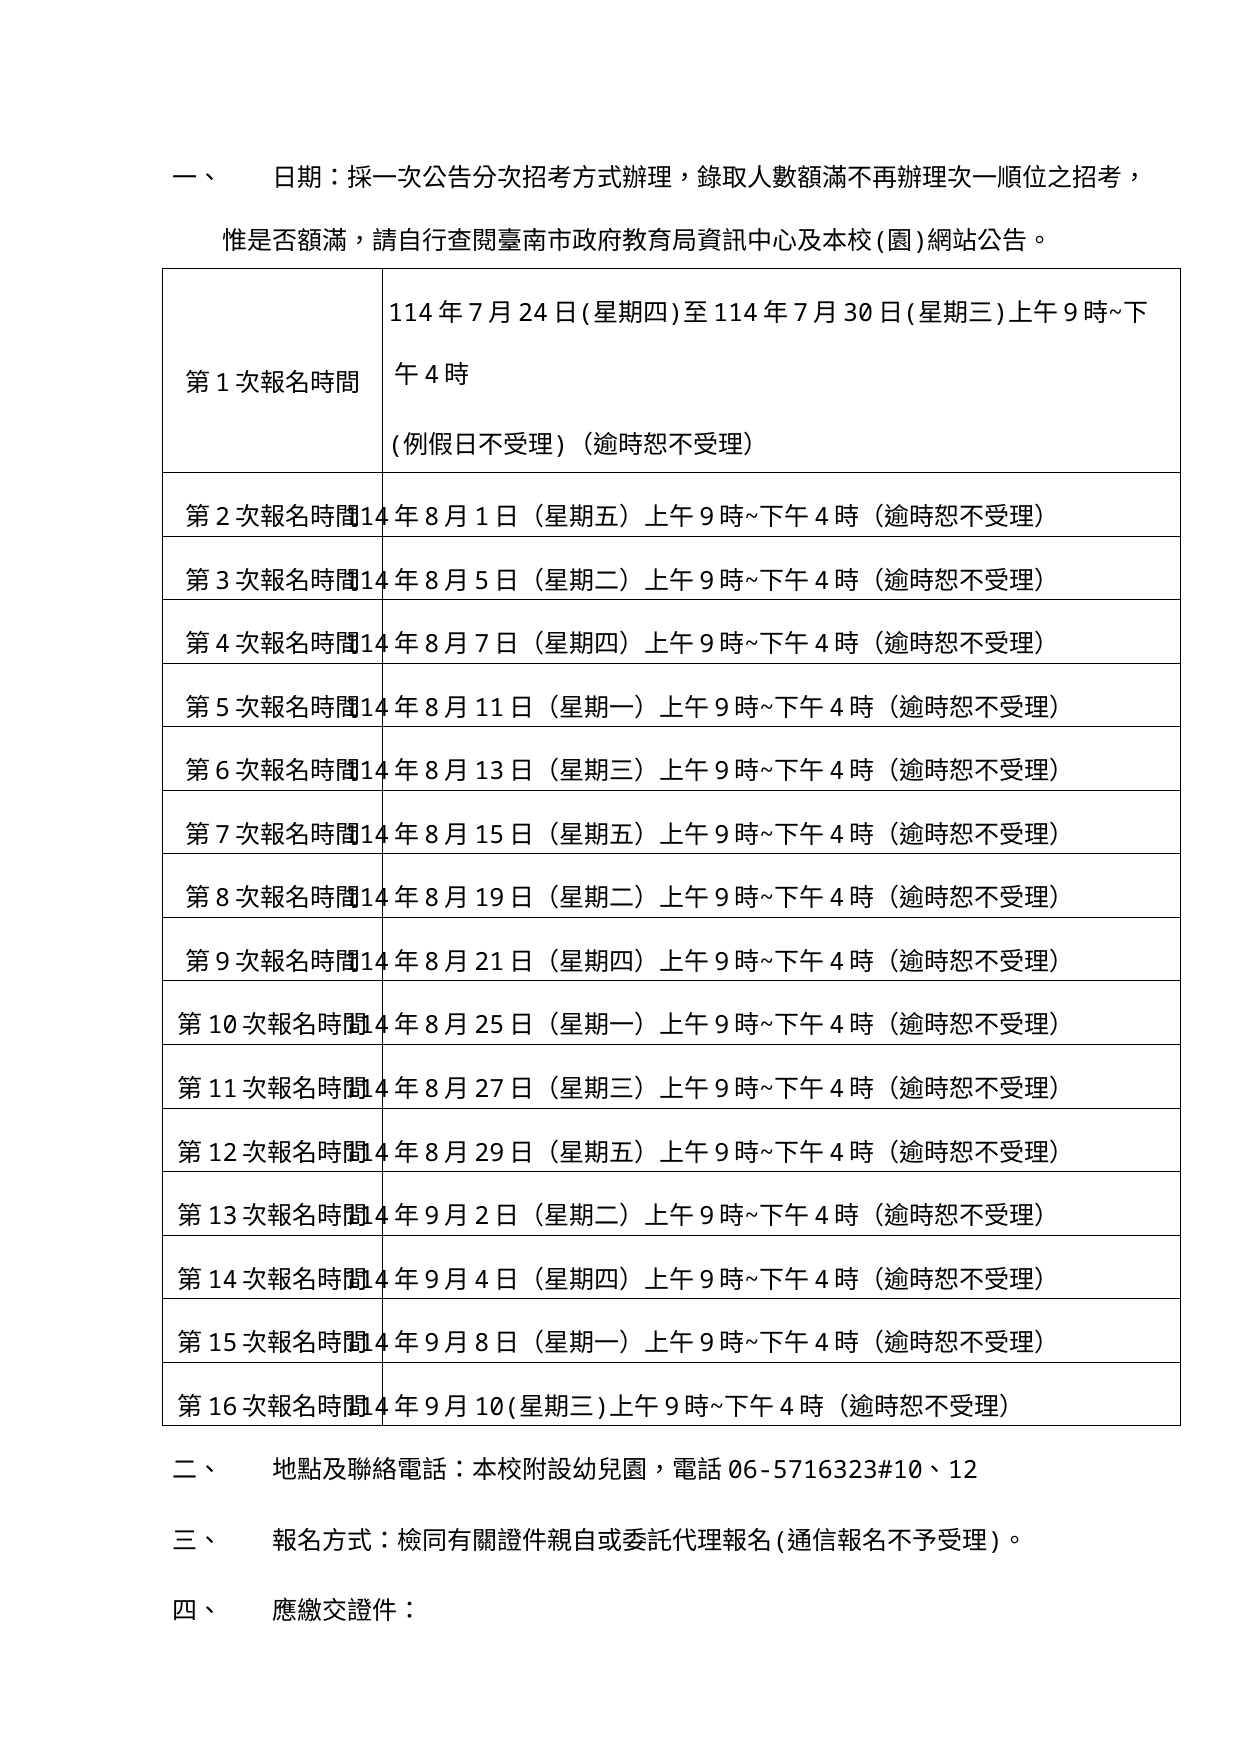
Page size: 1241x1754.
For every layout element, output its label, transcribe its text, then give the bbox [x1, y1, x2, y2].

table_cell 114年9月8日（星期一）上午9時~下午4時（逾時恕不受理） [383, 1299, 1180, 1362]
table_cell 114年8月15日（星期五）上午9時~下午4時（逾時恕不受理） [383, 791, 1180, 853]
table_cell 114年9月4日（星期四）上午9時~下午4時（逾時恕不受理） [383, 1236, 1180, 1298]
table_cell 第13次報名時間 [163, 1172, 382, 1234]
table_cell 114年9月2日（星期二）上午9時~下午4時（逾時恕不受理） [383, 1172, 1180, 1234]
list 報名方式：檢同有關證件親自或委託代理報名(通信報名不予受理)。 [173, 1497, 1167, 1559]
table_cell 114年8月21日（星期四）上午9時~下午4時（逾時恕不受理） [383, 918, 1180, 980]
table_cell 114年8月29日（星期五）上午9時~下午4時（逾時恕不受理） [383, 1109, 1180, 1171]
table_cell 114年8月11日（星期一）上午9時~下午4時（逾時恕不受理） [383, 664, 1180, 726]
table_cell 第5次報名時間 [163, 664, 382, 726]
table_cell 第3次報名時間 [163, 537, 382, 599]
table_cell 第8次報名時間 [163, 854, 382, 917]
table_cell 114年8月13日（星期三）上午9時~下午4時（逾時恕不受理） [383, 727, 1180, 790]
table_header 114年7月24日(星期四)至114年7月30日(星期三)上午9時~下午4時 (例假日不受理)（逾時恕不受理） [383, 269, 1180, 472]
table_cell 第14次報名時間 [163, 1236, 382, 1298]
list 地點及聯絡電話：本校附設幼兒園，電話06-5716323#10、12 [173, 1426, 1167, 1489]
list 應繳交證件： [173, 1567, 1167, 1630]
table_cell 114年9月10(星期三)上午9時~下午4時（逾時恕不受理） [383, 1363, 1180, 1425]
table_cell 第16次報名時間 [163, 1363, 382, 1425]
table_cell 第2次報名時間 [163, 473, 382, 536]
table_header 第1次報名時間 [163, 269, 382, 472]
table_cell 114年8月25日（星期一）上午9時~下午4時（逾時恕不受理） [383, 981, 1180, 1044]
table_cell 114年8月19日（星期二）上午9時~下午4時（逾時恕不受理） [383, 854, 1180, 917]
table_cell 第7次報名時間 [163, 791, 382, 853]
table_cell 第9次報名時間 [163, 918, 382, 980]
table_cell 第15次報名時間 [163, 1299, 382, 1362]
list 日期：採一次公告分次招考方式辦理，錄取人數額滿不再辦理次一順位之招考，惟是否額滿，請自行查閱臺南市政府教育局資訊中心及本校(園)網站公告。 [173, 134, 1167, 259]
table_cell 114年8月27日（星期三）上午9時~下午4時（逾時恕不受理） [383, 1045, 1180, 1107]
table_cell 第12次報名時間 [163, 1109, 382, 1171]
table_cell 114年8月7日（星期四）上午9時~下午4時（逾時恕不受理） [383, 600, 1180, 663]
table_cell 第4次報名時間 [163, 600, 382, 663]
table_cell 第10次報名時間 [163, 981, 382, 1044]
table_cell 第11次報名時間 [163, 1045, 382, 1107]
table_cell 第6次報名時間 [163, 727, 382, 790]
table_cell 114年8月1日（星期五）上午9時~下午4時（逾時恕不受理） [383, 473, 1180, 536]
table_cell 114年8月5日（星期二）上午9時~下午4時（逾時恕不受理） [383, 537, 1180, 599]
